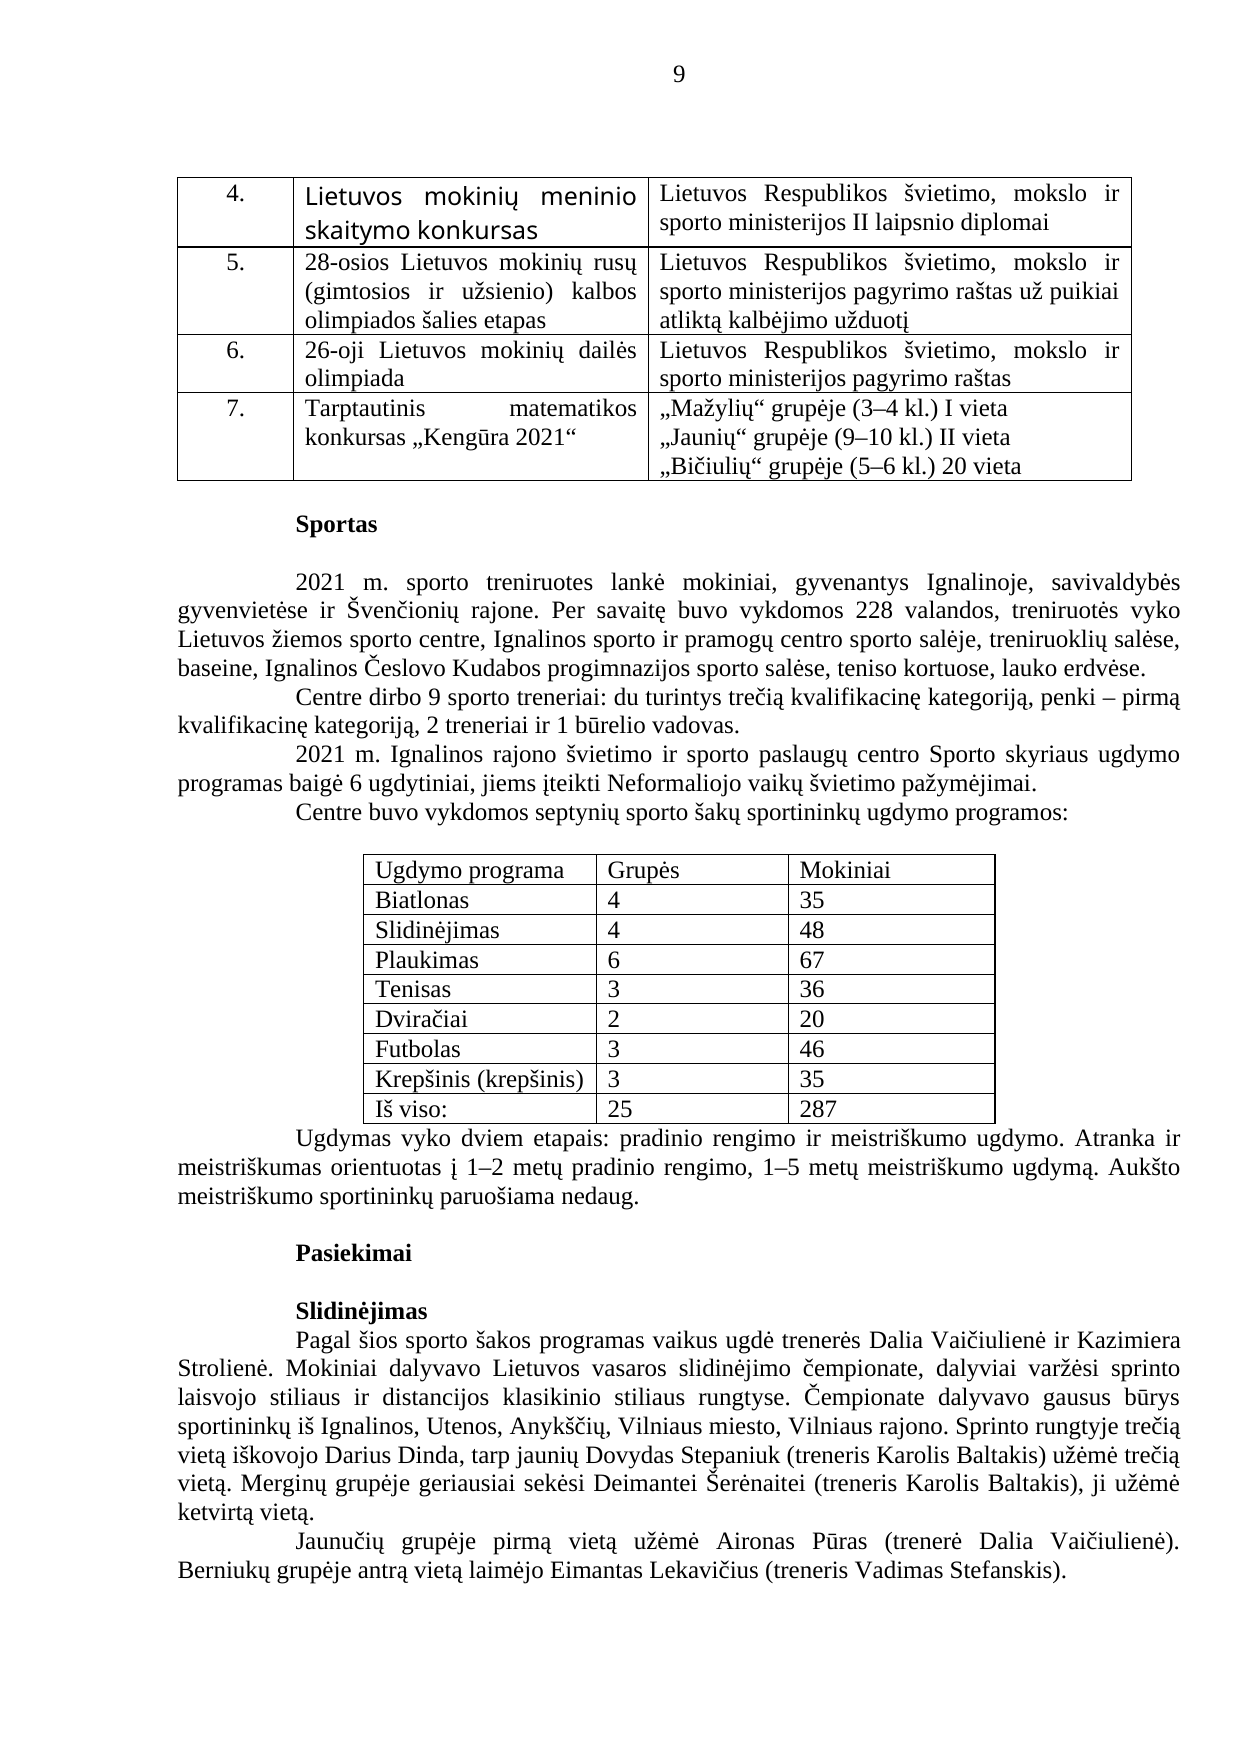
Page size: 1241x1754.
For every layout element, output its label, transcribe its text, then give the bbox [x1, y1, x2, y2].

table_cell Lietuvos Respublikos švietimo, mokslo ir sporto ministerijos II laipsnio diplomai [649, 178, 1131, 246]
table_cell 20 [789, 1004, 994, 1033]
table_cell 5. [178, 248, 293, 334]
text Pasiekimai [177, 1238, 1181, 1267]
table_cell 35 [789, 885, 994, 914]
table_cell Futbolas [364, 1034, 596, 1063]
text Sportas [177, 509, 1181, 538]
table_cell 3 [597, 1064, 788, 1093]
table_cell Iš viso: [364, 1094, 596, 1122]
text Pagal šios sporto šakos programas vaikus ugdė trenerės Dalia Vaičiulienė ir Kazimiera Strolienė. Mokiniai dalyvavo Lietuvos vasaros slidinėjimo čempionate, dalyviai varžėsi sprinto laisvojo stiliaus ir distancijos klasikinio stiliaus rungtyse. Čempionate dalyvavo gausus būrys sportininkų iš Ignalinos, Utenos, Anykščių, Vilniaus miesto, Vilniaus rajono. Sprinto rungtyje trečią vietą iškovojo Darius Dinda, tarp jaunių Dovydas Stepaniuk (treneris Karolis Baltakis) užėmė trečią vietą. Merginų grupėje geriausiai sekėsi Deimantei Šerėnaitei (treneris Karolis Baltakis), ji užėmė ketvirtą vietą. [177, 1325, 1181, 1526]
table_header Grupės [597, 855, 788, 884]
table_cell 46 [789, 1034, 994, 1063]
table_cell 4 [597, 915, 788, 944]
text Centre buvo vykdomos septynių sporto šakų sportininkų ugdymo programos: [177, 797, 1181, 826]
table_cell 4 [597, 885, 788, 914]
table_header Ugdymo programa [364, 855, 596, 884]
table_cell 6 [597, 945, 788, 973]
table_cell 3 [597, 1034, 788, 1063]
table_cell 3 [597, 975, 788, 1003]
text Ugdymas vyko dviem etapais: pradinio rengimo ir meistriškumo ugdymo. Atranka ir meistriškumas orientuotas į 1–2 metų pradinio rengimo, 1–5 metų meistriškumo ugdymą. Aukšto meistriškumo sportininkų paruošiama nedaug. [177, 1123, 1181, 1210]
table_cell 36 [789, 975, 994, 1003]
text 2021 m. sporto treniruotes lankė mokiniai, gyvenantys Ignalinoje, savivaldybės gyvenvietėse ir Švenčionių rajone. Per savaitę buvo vykdomos 228 valandos, treniruotės vyko Lietuvos žiemos sporto centre, Ignalinos sporto ir pramogų centro sporto salėje, treniruoklių salėse, baseine, Ignalinos Česlovo Kudabos progimnazijos sporto salėse, teniso kortuose, lauko erdvėse. [177, 567, 1181, 682]
table_header Mokiniai [789, 855, 994, 884]
table_cell 6. [178, 335, 293, 392]
table_cell „Mažylių“ grupėje (3–4 kl.) I vieta „Jaunių“ grupėje (9–10 kl.) II vieta „Bičiulių“ grupėje (5–6 kl.) 20 vieta [649, 393, 1131, 479]
table_cell Lietuvos Respublikos švietimo, mokslo ir sporto ministerijos pagyrimo raštas už puikiai atliktą kalbėjimo užduotį [649, 248, 1131, 334]
table_cell 35 [789, 1064, 994, 1093]
table_cell 287 [789, 1094, 994, 1122]
table_cell 2 [597, 1004, 788, 1033]
table_cell Dviračiai [364, 1004, 596, 1033]
text 2021 m. Ignalinos rajono švietimo ir sporto paslaugų centro Sporto skyriaus ugdymo programas baigė 6 ugdytiniai, jiems įteikti Neformaliojo vaikų švietimo pažymėjimai. [177, 739, 1181, 797]
table_cell Lietuvos mokinių meninio skaitymo konkursas [294, 178, 648, 246]
table_cell 28-osios Lietuvos mokinių rusų (gimtosios ir užsienio) kalbos olimpiados šalies etapas [294, 248, 648, 334]
table_cell Plaukimas [364, 945, 596, 973]
table_cell 26-oji Lietuvos mokinių dailės olimpiada [294, 335, 648, 392]
table_cell Biatlonas [364, 885, 596, 914]
table_cell Tarptautinis matematikos konkursas „Kengūra 2021“ [294, 393, 648, 479]
table_cell Slidinėjimas [364, 915, 596, 944]
table_cell Krepšinis (krepšinis) [364, 1064, 596, 1093]
table_cell 4. [178, 178, 293, 246]
table_cell Tenisas [364, 975, 596, 1003]
text Centre dirbo 9 sporto treneriai: du turintys trečią kvalifikacinę kategoriją, penki – pirmą kvalifikacinę kategoriją, 2 treneriai ir 1 būrelio vadovas. [177, 682, 1181, 739]
text Jaunučių grupėje pirmą vietą užėmė Aironas Pūras (trenerė Dalia Vaičiulienė). Berniukų grupėje antrą vietą laimėjo Eimantas Lekavičius (treneris Vadimas Stefanskis). [177, 1526, 1181, 1583]
table_cell 48 [789, 915, 994, 944]
table_cell 7. [178, 393, 293, 479]
table_cell 25 [597, 1094, 788, 1122]
table_cell 67 [789, 945, 994, 973]
table_cell Lietuvos Respublikos švietimo, mokslo ir sporto ministerijos pagyrimo raštas [649, 335, 1131, 392]
text Slidinėjimas [177, 1296, 1181, 1325]
